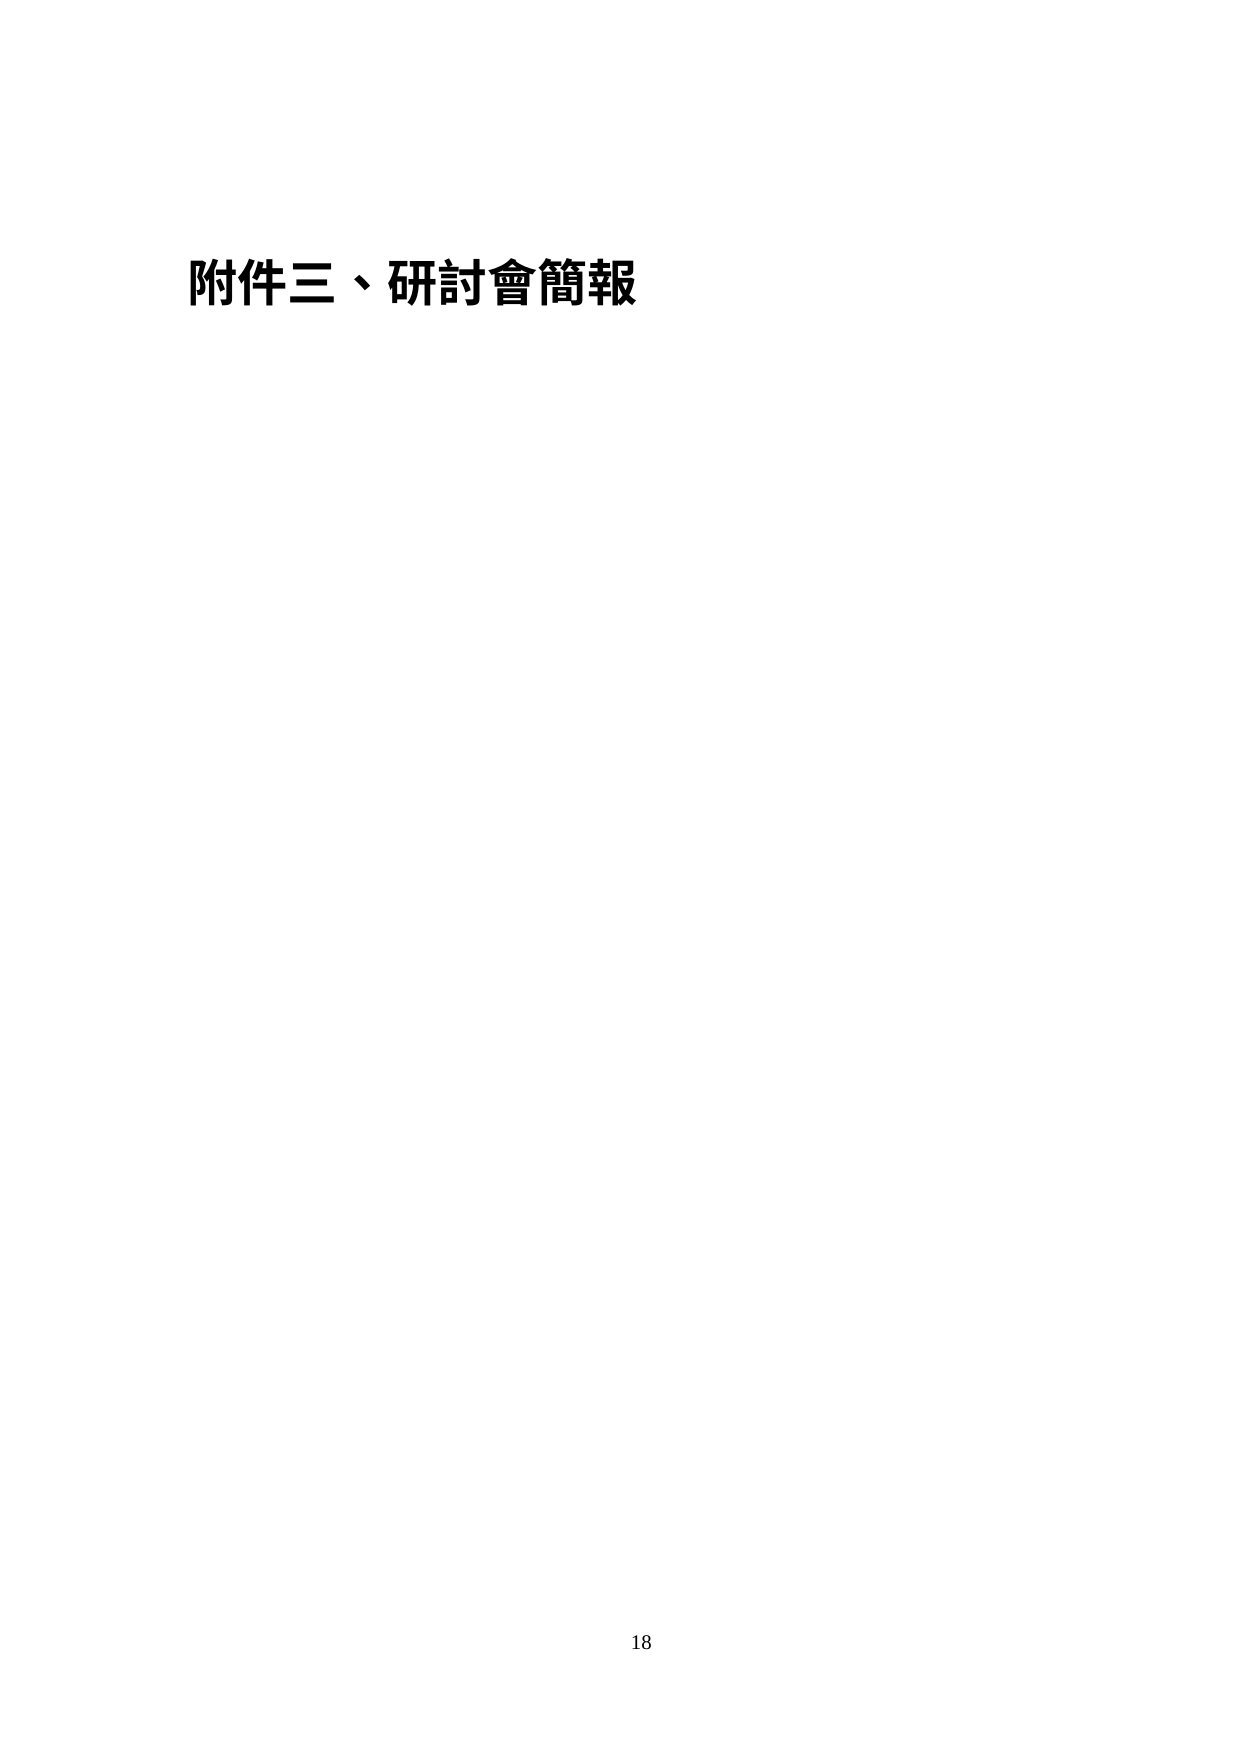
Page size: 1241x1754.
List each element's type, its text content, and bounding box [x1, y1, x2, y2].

text 附件三、研討會簡報 [187, 240, 1053, 319]
